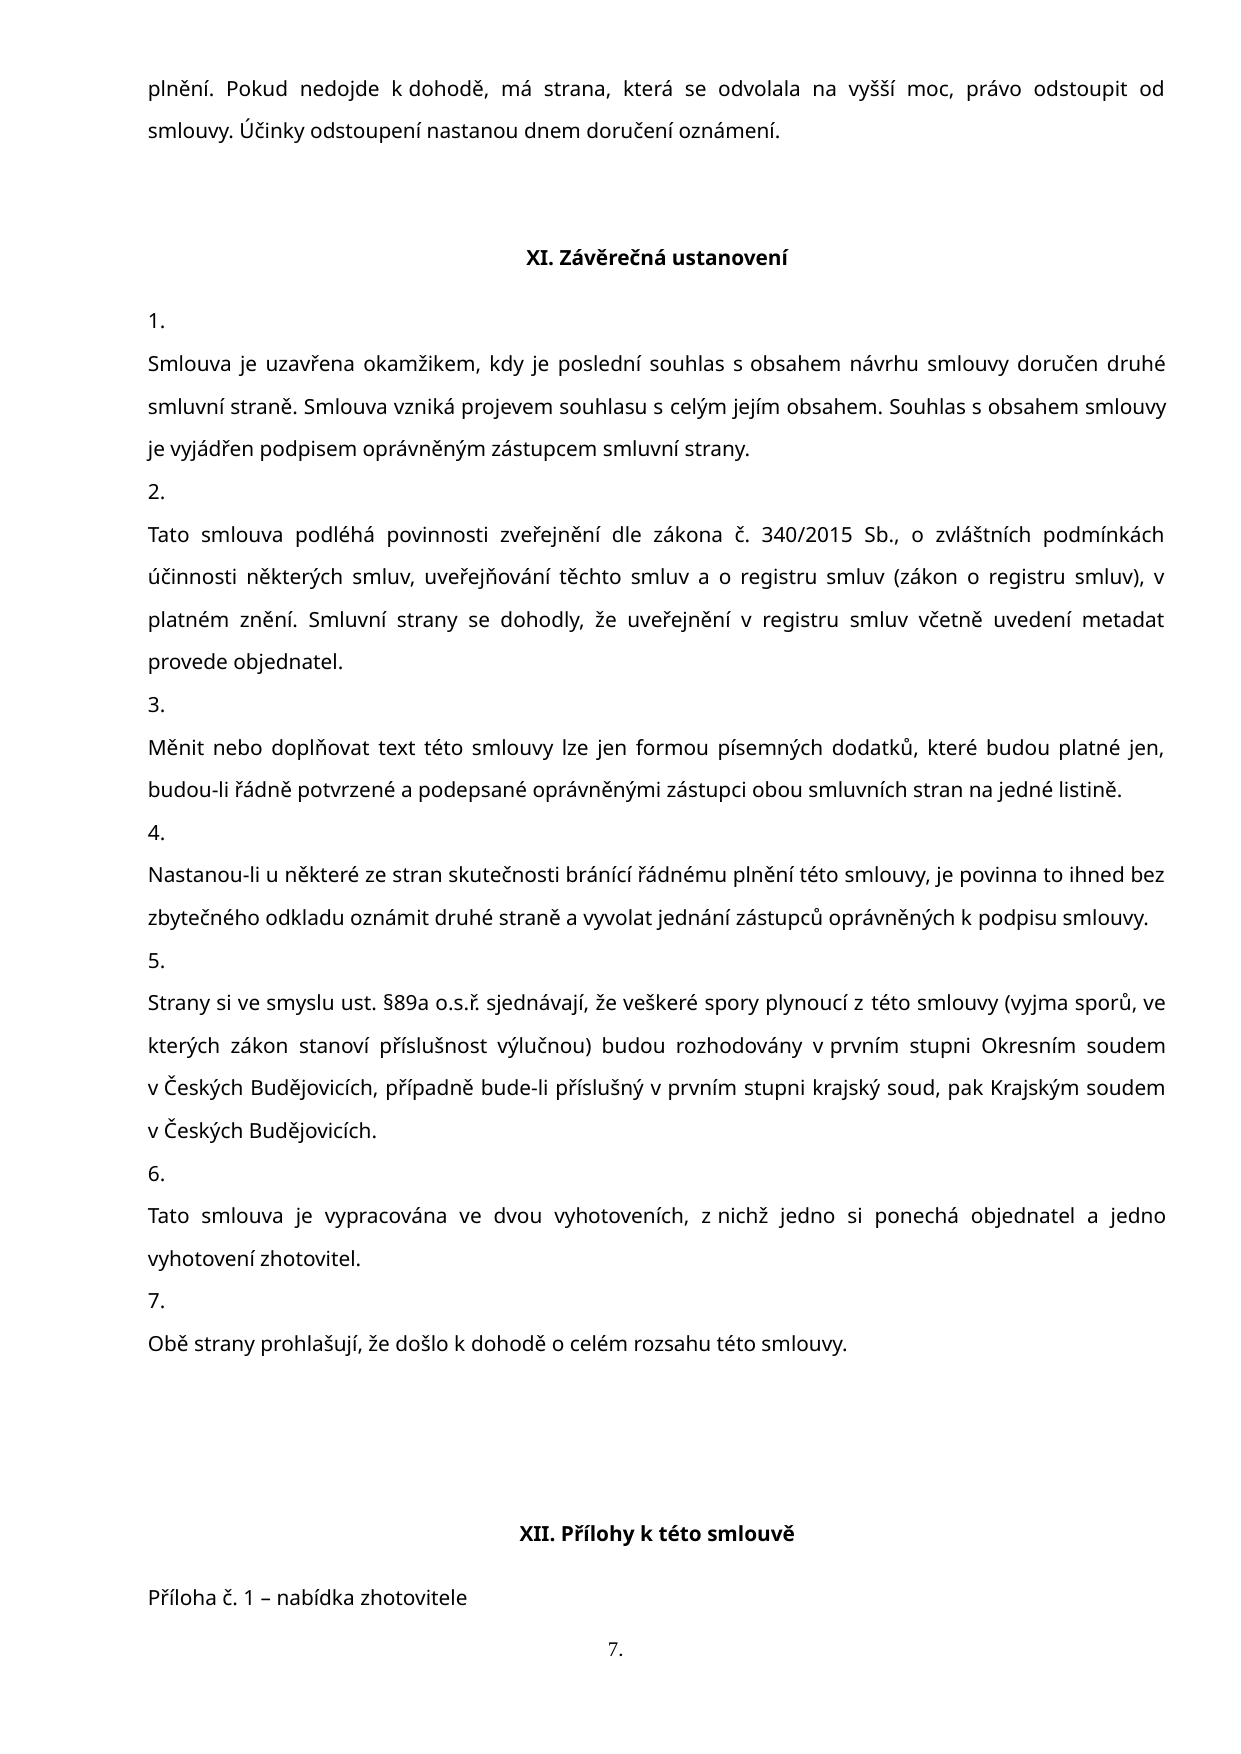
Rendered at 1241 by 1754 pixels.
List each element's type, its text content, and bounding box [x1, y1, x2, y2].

text Tato smlouva podléhá povinnosti zveřejnění dle zákona č. 340/2015 Sb., o zvláštních podmínkách účinnosti některých smluv, uveřejňování těchto smluv a o registru smluv (zákon o registru smluv), v platném znění. Smluvní strany se dohodly, že uveřejnění v registru smluv včetně uvedení metadat provede objednatel. [148, 520, 1166, 676]
text 5. Strany si ve smyslu ust. §89a o.s.ř. sjednávají, že veškeré spory plynoucí z této smlouvy (vyjma sporů, ve kterých zákon stanoví příslušnost výlučnou) budou rozhodovány v prvním stupni Okresním soudem v Českých Budějovicích, případně bude-li příslušný v prvním stupni krajský soud, pak Krajským soudem v Českých Budějovicích. [148, 946, 1166, 1144]
text 7. Obě strany prohlašují, že došlo k dohodě o celém rozsahu této smlouvy. [148, 1287, 1166, 1358]
list Smlouva je uzavřena okamžikem, kdy je poslední souhlas s obsahem návrhu smlouvy doručen druhé smluvní straně. Smlouva vzniká projevem souhlasu s celým jejím obsahem. Souhlas s obsahem smlouvy je vyjádřen podpisem oprávněným zástupcem smluvní strany. [148, 307, 1166, 463]
list Měnit nebo doplňovat text této smlouvy lze jen formou písemných dodatků, které budou platné jen, budou-li řádně potvrzené a podepsané oprávněnými zástupci obou smluvních stran na jedné listině. [148, 690, 1166, 804]
text Příloha č. 1 – nabídka zhotovitele [148, 1583, 1166, 1611]
text 6. Tato smlouva je vypracována ve dvou vyhotoveních, z nichž jedno si ponechá objednatel a jedno vyhotovení zhotovitel. [148, 1159, 1166, 1272]
subtitle XI. Závěrečná ustanovení [148, 243, 1166, 272]
subtitle XII. Přílohy k této smlouvě [148, 1519, 1166, 1548]
list Nastanou-li u některé ze stran skutečnosti bránící řádnému plnění této smlouvy, je povinna to ihned bez zbytečného odkladu oznámit druhé straně a vyvolat jednání zástupců oprávněných k podpisu smlouvy. [148, 818, 1166, 932]
list plnění. Pokud nedojde k dohodě, má strana, která se odvolala na vyšší moc, právo odstoupit od smlouvy. Účinky odstoupení nastanou dnem doručení oznámení. [148, 74, 1166, 145]
